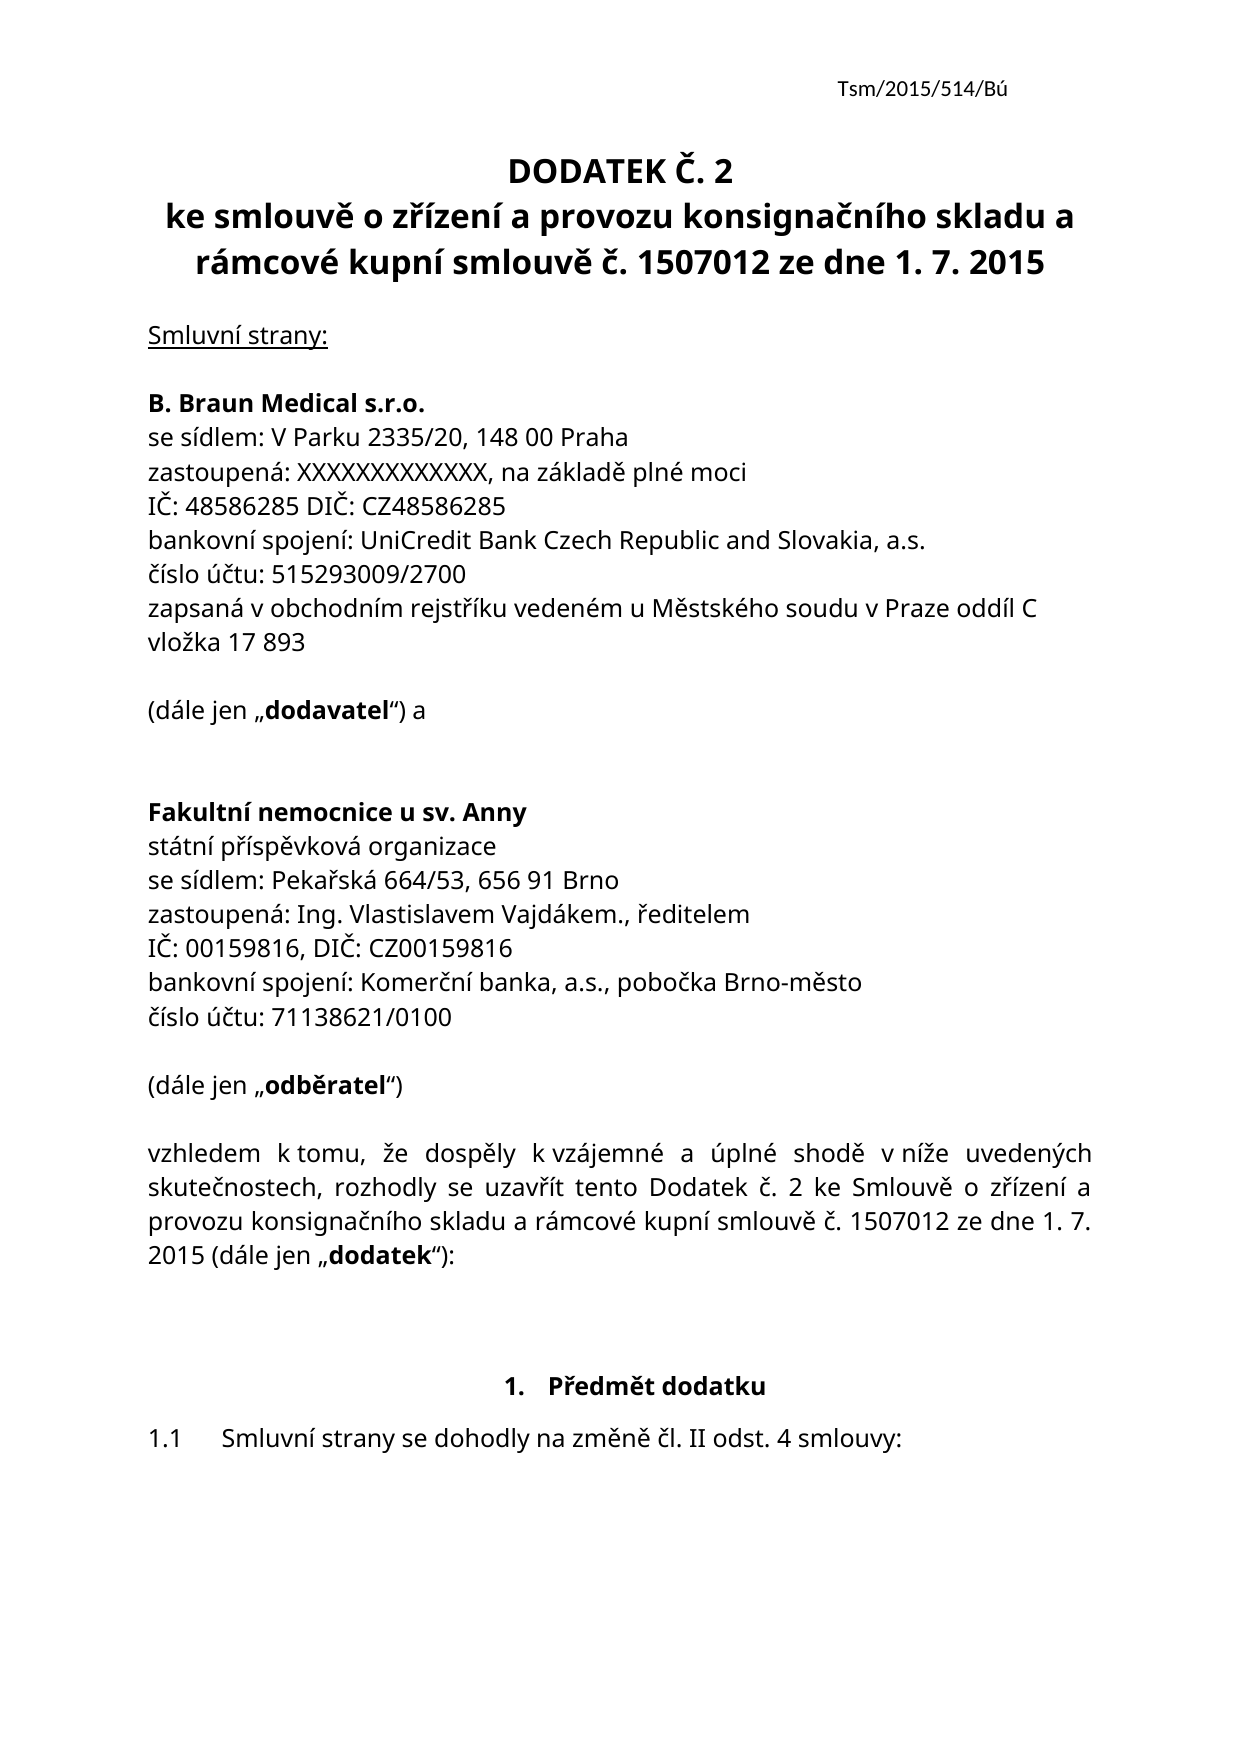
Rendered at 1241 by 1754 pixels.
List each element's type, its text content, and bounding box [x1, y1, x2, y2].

text (dále jen „odběratel“) [148, 1067, 1093, 1101]
text Fakultní nemocnice u sv. Anny [148, 795, 1093, 829]
text ke smlouvě o zřízení a provozu konsignačního skladu a rámcové kupní smlouvě č. 1507012 ze dne 1. 7. 2015 [148, 193, 1093, 284]
text Smluvní strany: [148, 318, 1093, 352]
text státní příspěvková organizace [148, 829, 1093, 863]
list Smluvní strany se dohodly na změně čl. II odst. 4 smlouvy: [148, 1421, 1093, 1455]
text (dále jen „dodavatel“) a [148, 693, 1093, 727]
text bankovní spojení: Komerční banka, a.s., pobočka Brno-město [148, 965, 1093, 999]
text se sídlem: V Parku 2335/20, 148 00 Praha [148, 420, 1093, 454]
text zastoupená: Ing. Vlastislavem Vajdákem., ředitelem [148, 897, 1093, 931]
text se sídlem: Pekařská 664/53, 656 91 Brno [148, 863, 1093, 897]
text číslo účtu: 71138621/0100 [148, 999, 1093, 1033]
text vzhledem k tomu, že dospěly k vzájemné a úplné shodě v níže uvedených skutečnostech, rozhodly se uzavřít tento Dodatek č. 2 ke Smlouvě o zřízení a provozu konsignačního skladu a rámcové kupní smlouvě č. 1507012 ze dne 1. 7. 2015 (dále jen „dodatek“): [148, 1135, 1093, 1272]
text IČ: 00159816, DIČ: CZ00159816 [148, 931, 1093, 965]
text DODATEK Č. 2 [148, 148, 1093, 193]
text zapsaná v obchodním rejstříku vedeném u Městského soudu v Praze oddíl C vložka 17 893 [148, 590, 1093, 658]
text zastoupená: XXXXXXXXXXXXX, na základě plné moci [148, 454, 1093, 488]
text B. Braun Medical s.r.o. [148, 386, 1093, 420]
text číslo účtu: 515293009/2700 [148, 556, 1093, 590]
subtitle Předmět dodatku [148, 1368, 1093, 1402]
text bankovní spojení: UniCredit Bank Czech Republic and Slovakia, a.s. [148, 522, 1093, 556]
text IČ: 48586285 DIČ: CZ48586285 [148, 488, 1093, 522]
